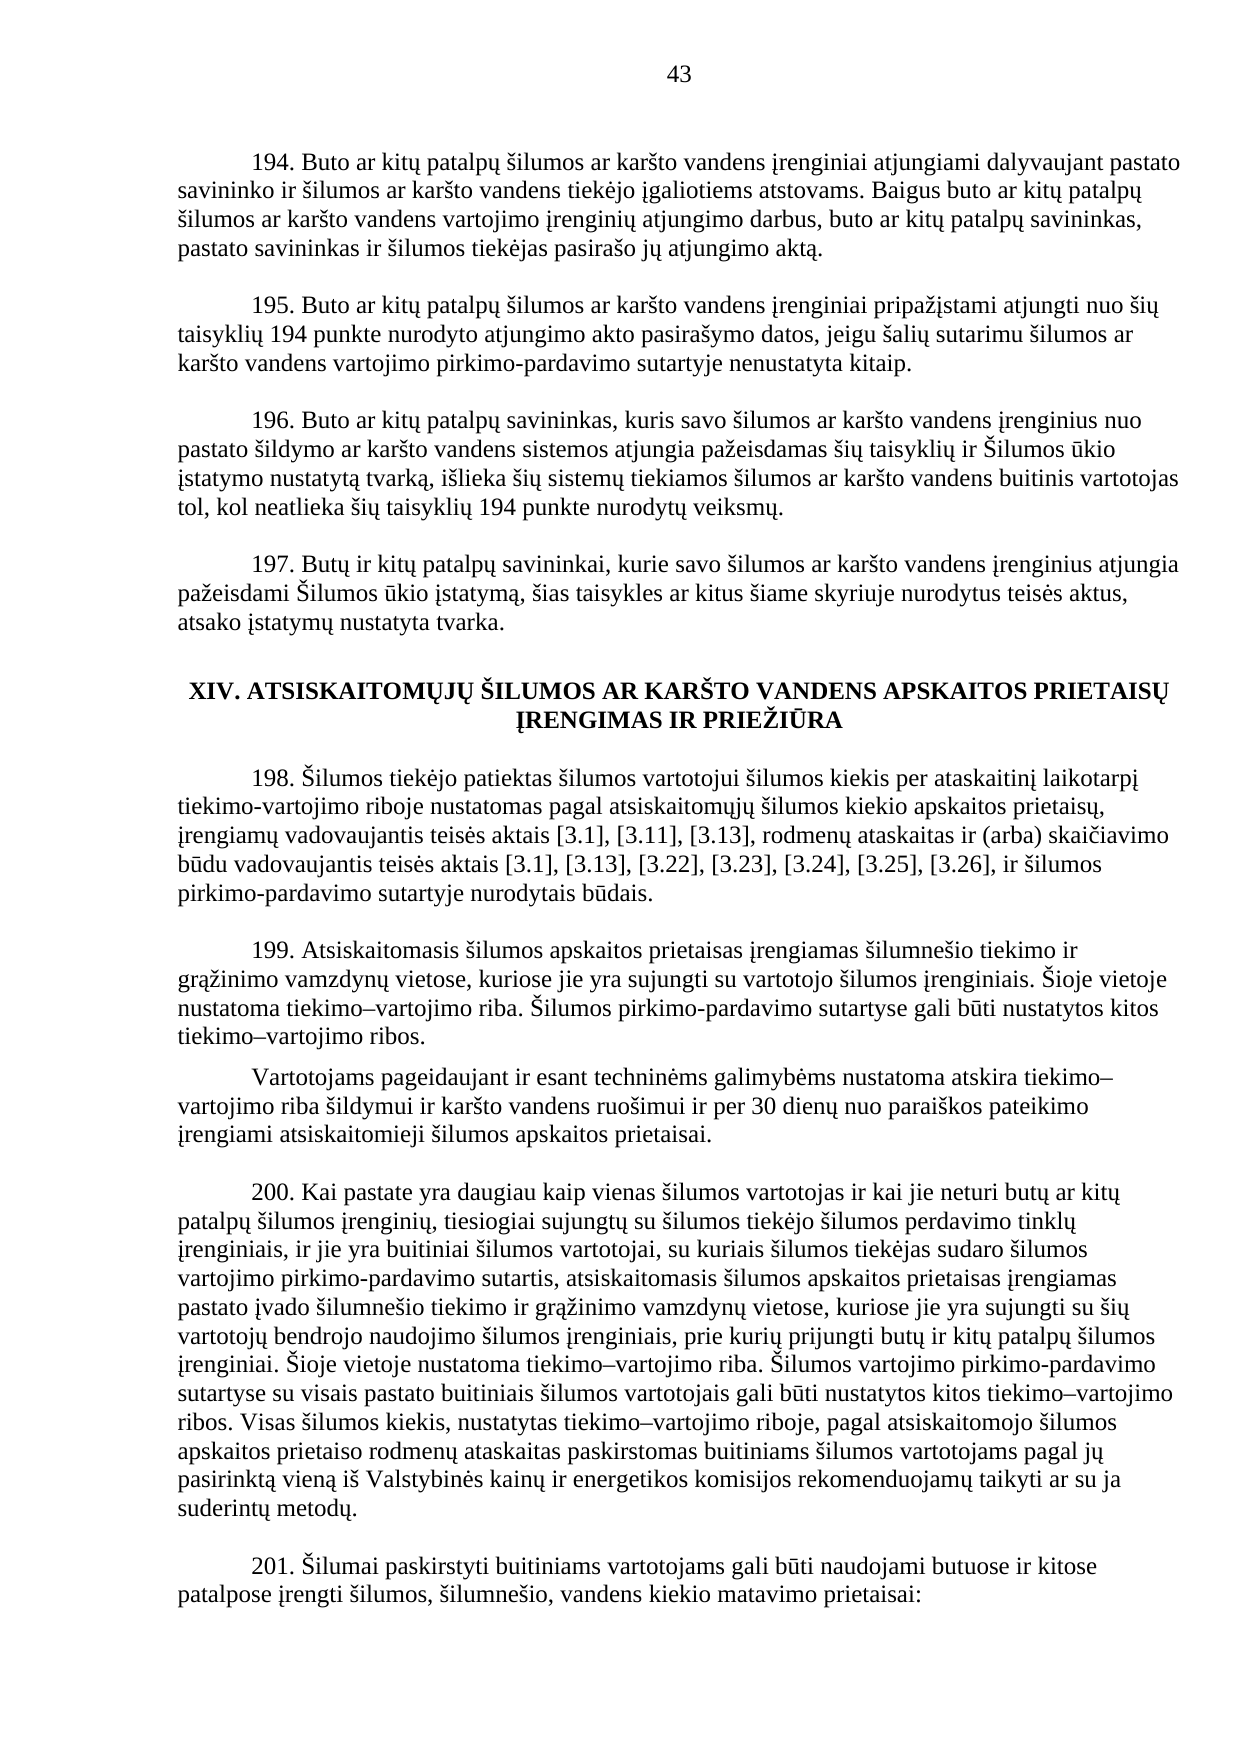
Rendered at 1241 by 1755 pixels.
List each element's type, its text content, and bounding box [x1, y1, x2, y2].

text XIV. ATSISKAITOMŲJŲ ŠILUMOS AR KARŠTO VANDENS APSKAITOS PRIETAISŲ ĮRENGIMAS IR PRIEŽIŪRA [177, 676, 1181, 734]
text 196. Buto ar kitų patalpų savininkas, kuris savo šilumos ar karšto vandens įrenginius nuo pastato šildymo ar karšto vandens sistemos atjungia pažeisdamas šių taisyklių ir Šilumos ūkio įstatymo nustatytą tvarką, išlieka šių sistemų tiekiamos šilumos ar karšto vandens buitinis vartotojas tol, kol neatlieka šių taisyklių 194 punkte nurodytų veiksmų. [177, 406, 1181, 521]
text 194. Buto ar kitų patalpų šilumos ar karšto vandens įrenginiai atjungiami dalyvaujant pastato savininko ir šilumos ar karšto vandens tiekėjo įgaliotiems atstovams. Baigus buto ar kitų patalpų šilumos ar karšto vandens vartojimo įrenginių atjungimo darbus, buto ar kitų patalpų savininkas, pastato savininkas ir šilumos tiekėjas pasirašo jų atjungimo aktą. [177, 147, 1181, 262]
text Vartotojams pageidaujant ir esant techninėms galimybėms nustatoma atskira tiekimo–vartojimo riba šildymui ir karšto vandens ruošimui ir per 30 dienų nuo paraiškos pateikimo įrengiami atsiskaitomieji šilumos apskaitos prietaisai. [177, 1062, 1181, 1148]
text 201. Šilumai paskirstyti buitiniams vartotojams gali būti naudojami butuose ir kitose patalpose įrengti šilumos, šilumnešio, vandens kiekio matavimo prietaisai: [177, 1551, 1181, 1608]
text 195. Buto ar kitų patalpų šilumos ar karšto vandens įrenginiai pripažįstami atjungti nuo šių taisyklių 194 punkte nurodyto atjungimo akto pasirašymo datos, jeigu šalių sutarimu šilumos ar karšto vandens vartojimo pirkimo-pardavimo sutartyje nenustatyta kitaip. [177, 291, 1181, 377]
text 198. Šilumos tiekėjo patiektas šilumos vartotojui šilumos kiekis per ataskaitinį laikotarpį tiekimo-vartojimo riboje nustatomas pagal atsiskaitomųjų šilumos kiekio apskaitos prietaisų, įrengiamų vadovaujantis teisės aktais [3.1], [3.11], [3.13], rodmenų ataskaitas ir (arba) skaičiavimo būdu vadovaujantis teisės aktais [3.1], [3.13], [3.22], [3.23], [3.24], [3.25], [3.26], ir šilumos pirkimo-pardavimo sutartyje nurodytais būdais. [177, 763, 1181, 906]
text 197. Butų ir kitų patalpų savininkai, kurie savo šilumos ar karšto vandens įrenginius atjungia pažeisdami Šilumos ūkio įstatymą, šias taisykles ar kitus šiame skyriuje nurodytus teisės aktus, atsako įstatymų nustatyta tvarka. [177, 549, 1181, 636]
text 199. Atsiskaitomasis šilumos apskaitos prietaisas įrengiamas šilumnešio tiekimo ir grąžinimo vamzdynų vietose, kuriose jie yra sujungti su vartotojo šilumos įrenginiais. Šioje vietoje nustatoma tiekimo–vartojimo riba. Šilumos pirkimo-pardavimo sutartyse gali būti nustatytos kitos tiekimo–vartojimo ribos. [177, 935, 1181, 1050]
text 200. Kai pastate yra daugiau kaip vienas šilumos vartotojas ir kai jie neturi butų ar kitų patalpų šilumos įrenginių, tiesiogiai sujungtų su šilumos tiekėjo šilumos perdavimo tinklų įrenginiais, ir jie yra buitiniai šilumos vartotojai, su kuriais šilumos tiekėjas sudaro šilumos vartojimo pirkimo-pardavimo sutartis, atsiskaitomasis šilumos apskaitos prietaisas įrengiamas pastato įvado šilumnešio tiekimo ir grąžinimo vamzdynų vietose, kuriose jie yra sujungti su šių vartotojų bendrojo naudojimo šilumos įrenginiais, prie kurių prijungti butų ir kitų patalpų šilumos įrenginiai. Šioje vietoje nustatoma tiekimo–vartojimo riba. Šilumos vartojimo pirkimo-pardavimo sutartyse su visais pastato buitiniais šilumos vartotojais gali būti nustatytos kitos tiekimo–vartojimo ribos. Visas šilumos kiekis, nustatytas tiekimo–vartojimo riboje, pagal atsiskaitomojo šilumos apskaitos prietaiso rodmenų ataskaitas paskirstomas buitiniams šilumos vartotojams pagal jų pasirinktą vieną iš Valstybinės kainų ir energetikos komisijos rekomenduojamų taikyti ar su ja suderintų metodų. [177, 1177, 1181, 1522]
